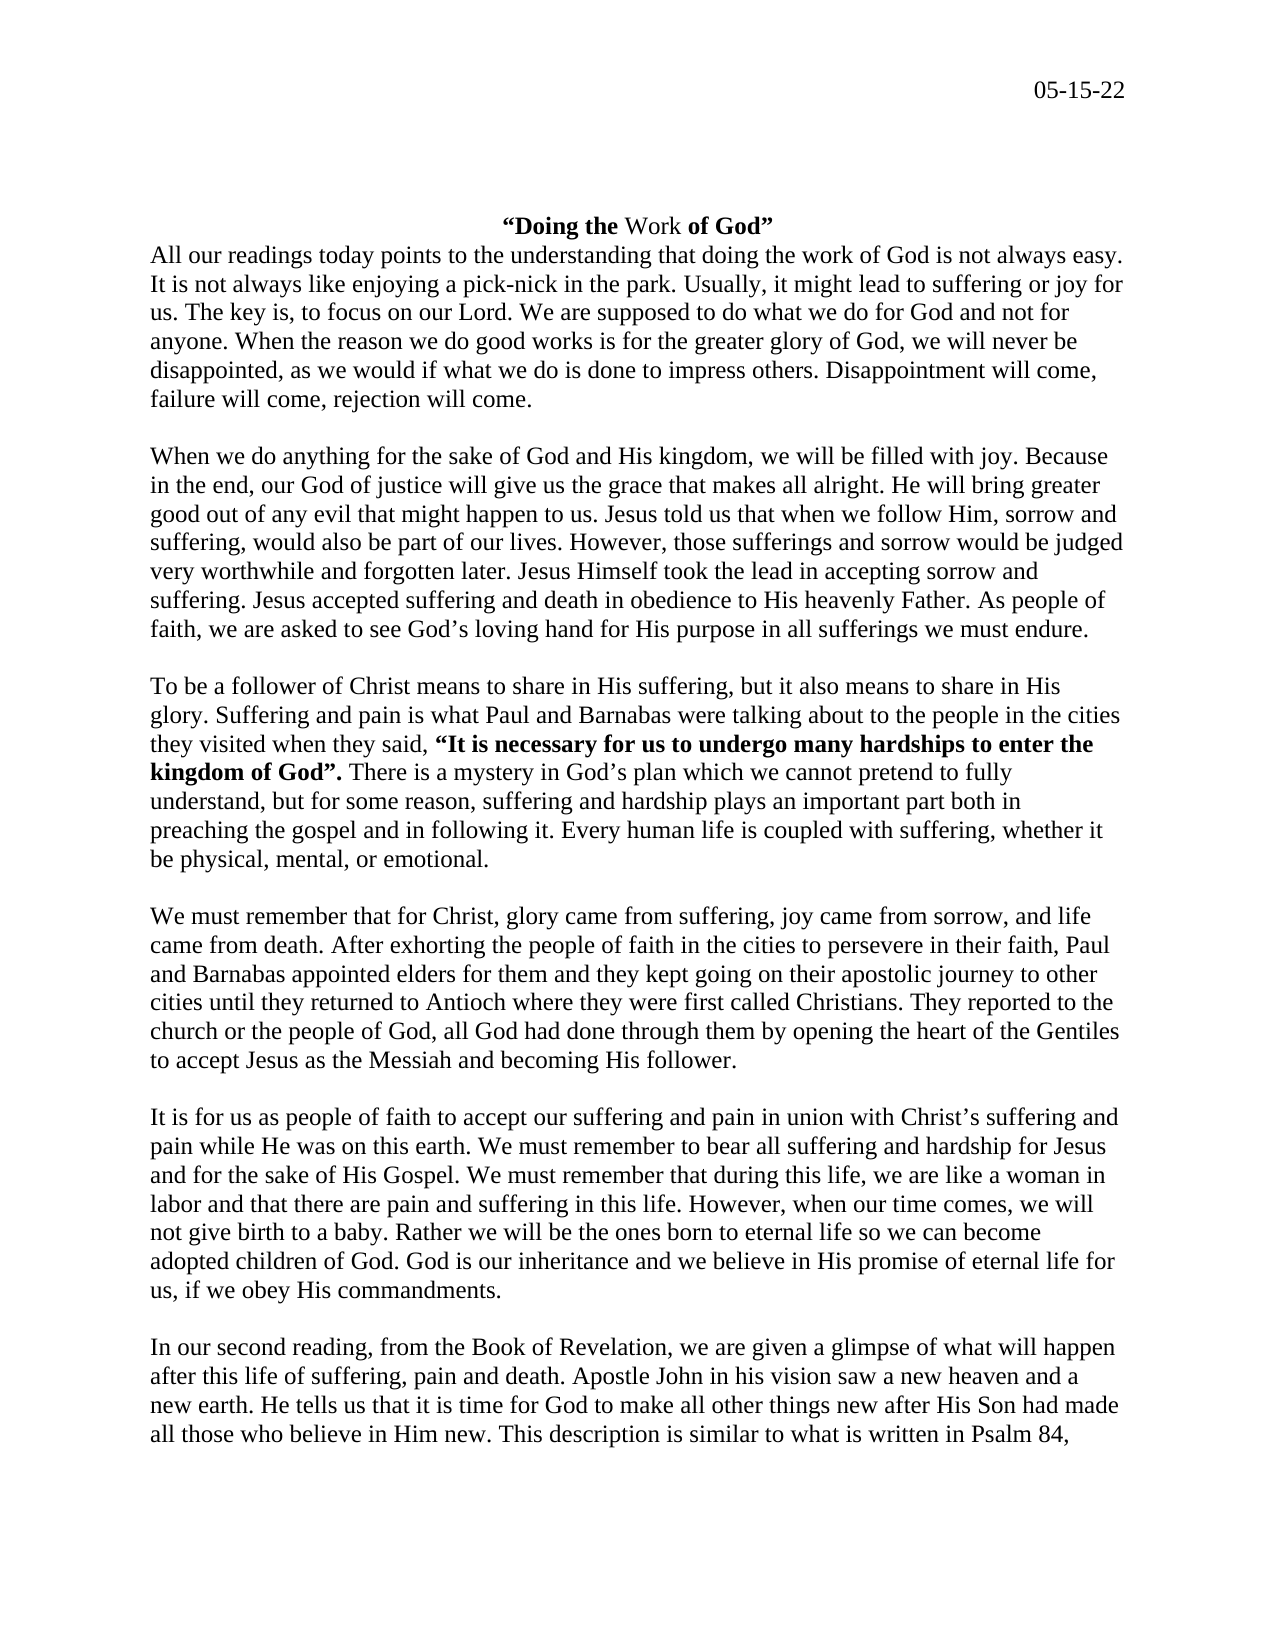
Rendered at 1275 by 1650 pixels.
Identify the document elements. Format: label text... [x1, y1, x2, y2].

text All our readings today points to the understanding that doing the work of God is not always easy. It is not always like enjoying a pick-nick in the park. Usually, it might lead to suffering or joy for us. The key is, to focus on our Lord. We are supposed to do what we do for God and not for anyone. When the reason we do good works is for the greater glory of God, we will never be disappointed, as we would if what we do is done to impress others. Disappointment will come, failure will come, rejection will come. [150, 240, 1125, 412]
text In our second reading, from the Book of Revelation, we are given a glimpse of what will happen after this life of suffering, pain and death. Apostle John in his vision saw a new heaven and a new earth. He tells us that it is time for God to make all other things new after His Son had made all those who believe in Him new. This description is similar to what is written in Psalm 84, [150, 1332, 1125, 1447]
text When we do anything for the sake of God and His kingdom, we will be filled with joy. Because in the end, our God of justice will give us the grace that makes all alright. He will bring greater good out of any evil that might happen to us. Jesus told us that when we follow Him, sorrow and suffering, would also be part of our lives. However, those sufferings and sorrow would be judged very worthwhile and forgotten later. Jesus Himself took the lead in accepting sorrow and suffering. Jesus accepted suffering and death in obedience to His heavenly Father. As people of faith, we are asked to see God’s loving hand for His purpose in all sufferings we must endure. [150, 441, 1125, 642]
subtitle “Doing the Work of God” [150, 211, 1125, 240]
text We must remember that for Christ, glory came from suffering, joy came from sorrow, and life came from death. After exhorting the people of faith in the cities to persevere in their faith, Paul and Barnabas appointed elders for them and they kept going on their apostolic journey to other cities until they returned to Antioch where they were first called Christians. They reported to the church or the people of God, all God had done through them by opening the heart of the Gentiles to accept Jesus as the Messiah and becoming His follower. [150, 901, 1125, 1074]
text It is for us as people of faith to accept our suffering and pain in union with Christ’s suffering and pain while He was on this earth. We must remember to bear all suffering and hardship for Jesus and for the sake of His Gospel. We must remember that during this life, we are like a woman in labor and that there are pain and suffering in this life. However, when our time comes, we will not give birth to a baby. Rather we will be the ones born to eternal life so we can become adopted children of God. God is our inheritance and we believe in His promise of eternal life for us, if we obey His commandments. [150, 1102, 1125, 1304]
text To be a follower of Christ means to share in His suffering, but it also means to share in His glory. Suffering and pain is what Paul and Barnabas were talking about to the people in the cities they visited when they said, “It is necessary for us to undergo many hardships to enter the kingdom of God”. There is a mystery in God’s plan which we cannot pretend to fully understand, but for some reason, suffering and hardship plays an important part both in preaching the gospel and in following it. Every human life is coupled with suffering, whether it be physical, mental, or emotional. [150, 671, 1125, 872]
